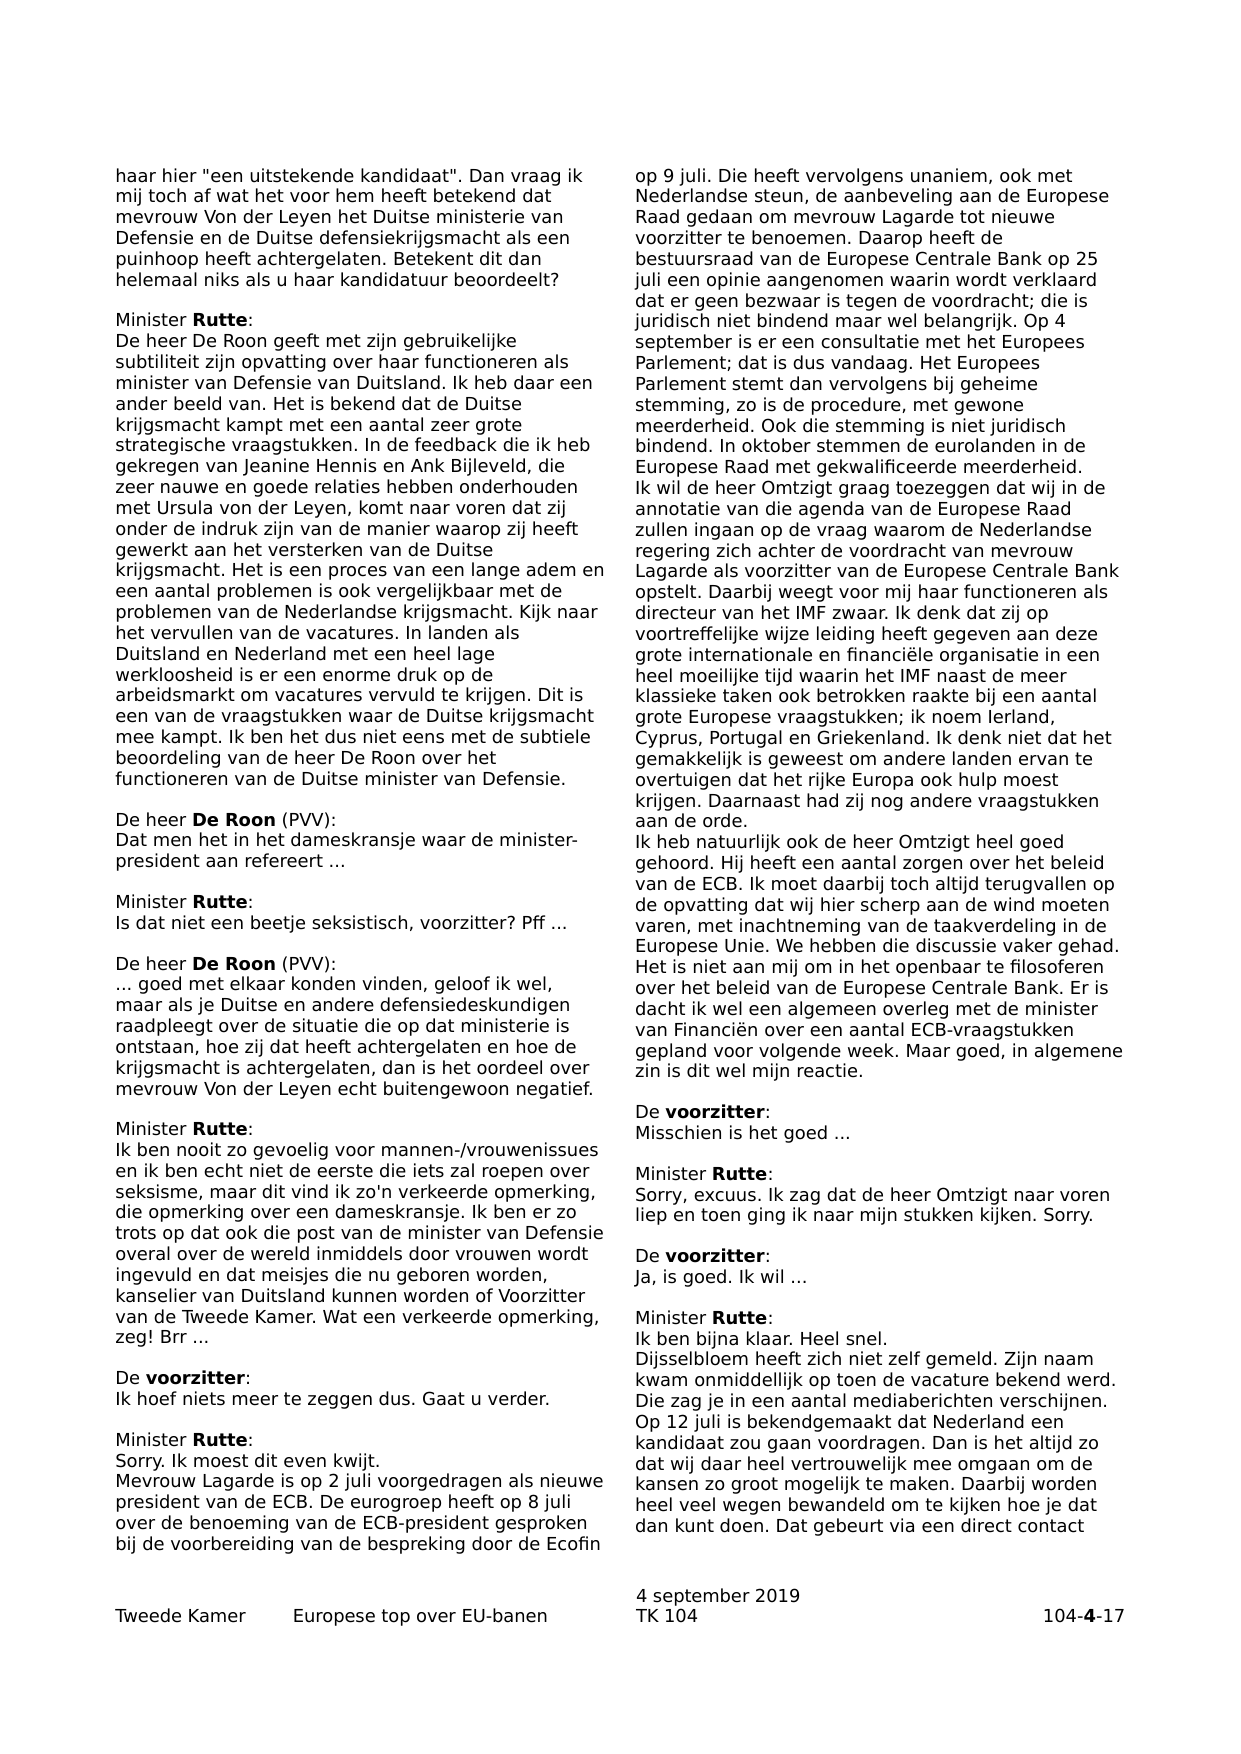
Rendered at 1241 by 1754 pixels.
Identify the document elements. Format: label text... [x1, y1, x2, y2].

text De heer De Roon (PVV): [115, 953, 605, 974]
text Minister Rutte: [115, 1119, 605, 1140]
text Minister Rutte: [115, 310, 605, 331]
text op 9 juli. Die heeft vervolgens unaniem, ook met Nederlandse steun, de aanbeveling aan de Europese Raad gedaan om mevrouw Lagarde tot nieuwe voorzitter te benoemen. Daarop heeft de bestuursraad van de Europese Centrale Bank op 25 juli een opinie aangenomen waarin wordt verklaard dat er geen bezwaar is tegen de voordracht; die is juridisch niet bindend maar wel belangrijk. Op 4 september is er een consultatie met het Europees Parlement; dat is dus vandaag. Het Europees Parlement stemt dan vervolgens bij geheime stemming, zo is de procedure, met gewone meerderheid. Ook die stemming is niet juridisch bindend. In oktober stemmen de eurolanden in de Europese Raad met gekwalificeerde meerderheid. [635, 165, 1125, 478]
text De voorzitter: [635, 1246, 1125, 1267]
text Ik wil de heer Omtzigt graag toezeggen dat wij in de annotatie van die agenda van de Europese Raad zullen ingaan op de vraag waarom de Nederlandse regering zich achter de voordracht van mevrouw Lagarde als voorzitter van de Europese Centrale Bank opstelt. Daarbij weegt voor mij haar functioneren als directeur van het IMF zwaar. Ik denk dat zij op voortreffelijke wijze leiding heeft gegeven aan deze grote internationale en financiële organisatie in een heel moeilijke tijd waarin het IMF naast de meer klassieke taken ook betrokken raakte bij een aantal grote Europese vraagstukken; ik noem Ierland, Cyprus, Portugal en Griekenland. Ik denk niet dat het gemakkelijk is geweest om andere landen ervan te overtuigen dat het rijke Europa ook hulp moest krijgen. Daarnaast had zij nog andere vraagstukken aan de orde. [635, 478, 1125, 832]
text De voorzitter: [635, 1102, 1125, 1123]
text De heer De Roon geeft met zijn gebruikelijke subtiliteit zijn opvatting over haar functioneren als minister van Defensie van Duitsland. Ik heb daar een ander beeld van. Het is bekend dat de Duitse krijgsmacht kampt met een aantal zeer grote strategische vraagstukken. In de feedback die ik heb gekregen van Jeanine Hennis en Ank Bijleveld, die zeer nauwe en goede relaties hebben onderhouden met Ursula von der Leyen, komt naar voren dat zij onder de indruk zijn van de manier waarop zij heeft gewerkt aan het versterken van de Duitse krijgsmacht. Het is een proces van een lange adem en een aantal problemen is ook vergelijkbaar met de problemen van de Nederlandse krijgsmacht. Kijk naar het vervullen van de vacatures. In landen als Duitsland en Nederland met een heel lage werkloosheid is er een enorme druk op de arbeidsmarkt om vacatures vervuld te krijgen. Dit is een van de vraagstukken waar de Duitse krijgsmacht mee kampt. Ik ben het dus niet eens met de subtiele beoordeling van de heer De Roon over het functioneren van de Duitse minister van Defensie. [115, 331, 605, 789]
text Ja, is goed. Ik wil ... [635, 1267, 1125, 1287]
text ... goed met elkaar konden vinden, geloof ik wel, maar als je Duitse en andere defensiedeskundigen raadpleegt over de situatie die op dat ministerie is ontstaan, hoe zij dat heeft achtergelaten en hoe de krijgsmacht is achtergelaten, dan is het oordeel over mevrouw Von der Leyen echt buitengewoon negatief. [115, 974, 605, 1099]
text Ik ben nooit zo gevoelig voor mannen-/vrouwenissues en ik ben echt niet de eerste die iets zal roepen over seksisme, maar dit vind ik zo'n verkeerde opmerking, die opmerking over een dameskransje. Ik ben er zo trots op dat ook die post van de minister van Defensie overal over de wereld inmiddels door vrouwen wordt ingevuld en dat meisjes die nu geboren worden, kanselier van Duitsland kunnen worden of Voorzitter van de Tweede Kamer. Wat een verkeerde opmerking, zeg! Brr ... [115, 1140, 605, 1348]
text Ik hoef niets meer te zeggen dus. Gaat u verder. [115, 1389, 605, 1410]
text Dat men het in het dameskransje waar de minister-president aan refereert ... [115, 830, 605, 872]
text Minister Rutte: [115, 1430, 605, 1450]
text Mevrouw Lagarde is op 2 juli voorgedragen als nieuwe president van de ECB. De eurogroep heeft op 8 juli over de benoeming van de ECB-president gesproken bij de voorbereiding van de bespreking door de Ecofin [115, 1471, 605, 1554]
text Sorry. Ik moest dit even kwijt. [115, 1450, 605, 1471]
text Minister Rutte: [635, 1307, 1125, 1328]
text Sorry, excuus. Ik zag dat de heer Omtzigt naar voren liep en toen ging ik naar mijn stukken kijken. Sorry. [635, 1184, 1125, 1226]
text Ik ben bijna klaar. Heel snel. [635, 1328, 1125, 1349]
text Is dat niet een beetje seksistisch, voorzitter? Pff ... [115, 912, 605, 933]
text Minister Rutte: [635, 1163, 1125, 1184]
text De heer De Roon (PVV): [115, 809, 605, 830]
text Dijsselbloem heeft zich niet zelf gemeld. Zijn naam kwam onmiddellijk op toen de vacature bekend werd. Die zag je in een aantal mediaberichten verschijnen. Op 12 juli is bekendgemaakt dat Nederland een kandidaat zou gaan voordragen. Dan is het altijd zo dat wij daar heel vertrouwelijk mee omgaan om de kansen zo groot mogelijk te maken. Daarbij worden heel veel wegen bewandeld om te kijken hoe je dat dan kunt doen. Dat gebeurt via een direct contact [635, 1349, 1125, 1537]
text De voorzitter: [115, 1368, 605, 1389]
text Minister Rutte: [115, 892, 605, 912]
text Ik heb natuurlijk ook de heer Omtzigt heel goed gehoord. Hij heeft een aantal zorgen over het beleid van de ECB. Ik moet daarbij toch altijd terugvallen op de opvatting dat wij hier scherp aan de wind moeten varen, met inachtneming van de taakverdeling in de Europese Unie. We hebben die discussie vaker gehad. Het is niet aan mij om in het openbaar te filosoferen over het beleid van de Europese Centrale Bank. Er is dacht ik wel een algemeen overleg met de minister van Financiën over een aantal ECB-vraagstukken gepland voor volgende week. Maar goed, in algemene zin is dit wel mijn reactie. [635, 832, 1125, 1082]
text Misschien is het goed ... [635, 1123, 1125, 1143]
text haar hier "een uitstekende kandidaat". Dan vraag ik mij toch af wat het voor hem heeft betekend dat mevrouw Von der Leyen het Duitse ministerie van Defensie en de Duitse defensiekrijgsmacht als een puinhoop heeft achtergelaten. Betekent dit dan helemaal niks als u haar kandidatuur beoordeelt? [115, 165, 605, 290]
